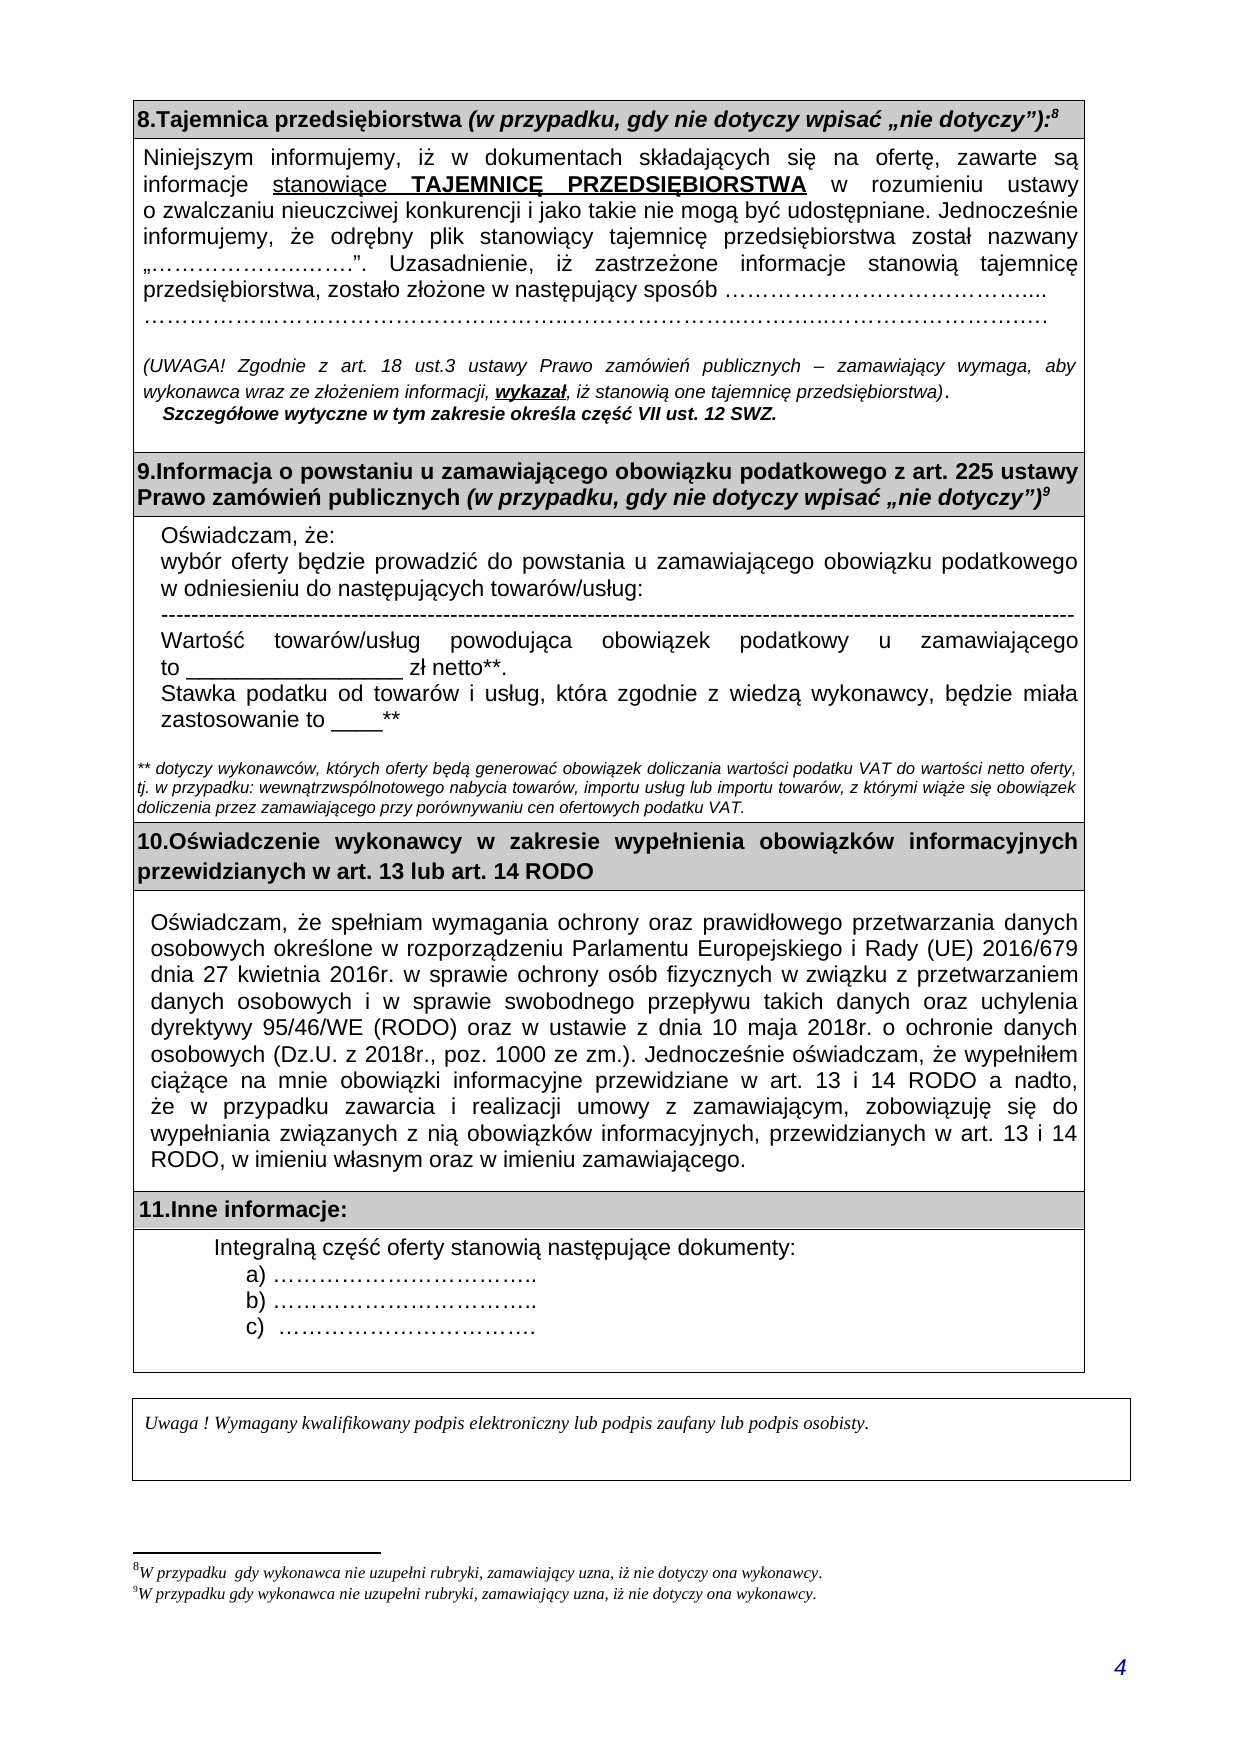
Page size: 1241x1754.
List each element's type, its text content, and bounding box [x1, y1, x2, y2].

table_cell Niniejszym informujemy, iż w dokumentach składających się na ofertę, zawarte są informacje stanowiące TAJEMNICĘ PRZEDSIĘBIORSTWA w rozumieniu ustawy o zwalczaniu nieuczciwej konkurencji i jako takie nie mogą być udostępniane. Jednocześnie informujemy, że odrębny plik stanowiący tajemnicę przedsiębiorstwa został nazwany „………………..…….”. Uzasadnienie, iż zastrzeżone informacje stanowią tajemnicę przedsiębiorstwa, zostało złożone w następujący sposób ………………………………….... ………………………………………………..…………………..…….…..…………………….…. (UWAGA! Zgodnie z art. 18 ust.3 ustawy Prawo zamówień publicznych – zamawiający wymaga, aby wykonawca wraz ze złożeniem informacji, wykazał, iż stanowią one tajemnicę przedsiębiorstwa). Szczegółowe wytyczne w tym zakresie określa część VII ust. 12 SWZ. [134, 139, 1084, 452]
table_cell 10.Oświadczenie wykonawcy w zakresie wypełnienia obowiązków informacyjnych przewidzianych w art. 13 lub art. 14 RODO [134, 823, 1084, 890]
table_cell 11.Inne informacje: [134, 1192, 1084, 1228]
table_cell Oświadczam, że: wybór oferty będzie prowadzić do powstania u zamawiającego obowiązku podatkowego w odniesieniu do następujących towarów/usług: ------------------------------------------------------------------------------------------------------------------------ Wartość towarów/usług powodująca obowiązek podatkowy u zamawiającego to _________________ zł netto**. Stawka podatku od towarów i usług, która zgodnie z wiedzą wykonawcy, będzie miała zastosowanie to ____** ** dotyczy wykonawców, których oferty będą generować obowiązek doliczania wartości podatku VAT do wartości netto oferty, tj. w przypadku: wewnątrzwspólnotowego nabycia towarów, importu usług lub importu towarów, z którymi wiąże się obowiązek doliczenia przez zamawiającego przy porównywaniu cen ofertowych podatku VAT. [134, 517, 1084, 822]
table_cell Integralną część oferty stanowią następujące dokumenty: a) …………………………….. b) …………………………….. c) ……………………………. [134, 1230, 1084, 1372]
table_cell 9.Informacja o powstaniu u zamawiającego obowiązku podatkowego z art. 225 ustawy Prawo zamówień publicznych (w przypadku, gdy nie dotyczy wpisać „nie dotyczy”) [134, 453, 1084, 516]
table_cell Oświadczam, że spełniam wymagania ochrony oraz prawidłowego przetwarzania danych osobowych określone w rozporządzeniu Parlamentu Europejskiego i Rady (UE) 2016/679 dnia 27 kwietnia 2016r. w sprawie ochrony osób fizycznych w związku z przetwarzaniem danych osobowych i w sprawie swobodnego przepływu takich danych oraz uchylenia dyrektywy 95/46/WE (RODO) oraz w ustawie z dnia 10 maja 2018r. o ochronie danych osobowych (Dz.U. z 2018r., poz. 1000 ze zm.). Jednocześnie oświadczam, że wypełniłem ciążące na mnie obowiązki informacyjne przewidziane w art. 13 i 14 RODO a nadto, że w przypadku zawarcia i realizacji umowy z zamawiającym, zobowiązuję się do wypełniania związanych z nią obowiązków informacyjnych, przewidzianych w art. 13 i 14 RODO, w imieniu własnym oraz w imieniu zamawiającego. [134, 891, 1084, 1191]
table_cell 8.Tajemnica przedsiębiorstwa (w przypadku, gdy nie dotyczy wpisać „nie dotyczy”): [134, 101, 1084, 138]
table_header Uwaga ! Wymagany kwalifikowany podpis elektroniczny lub podpis zaufany lub podpis osobisty. [133, 1399, 1130, 1480]
